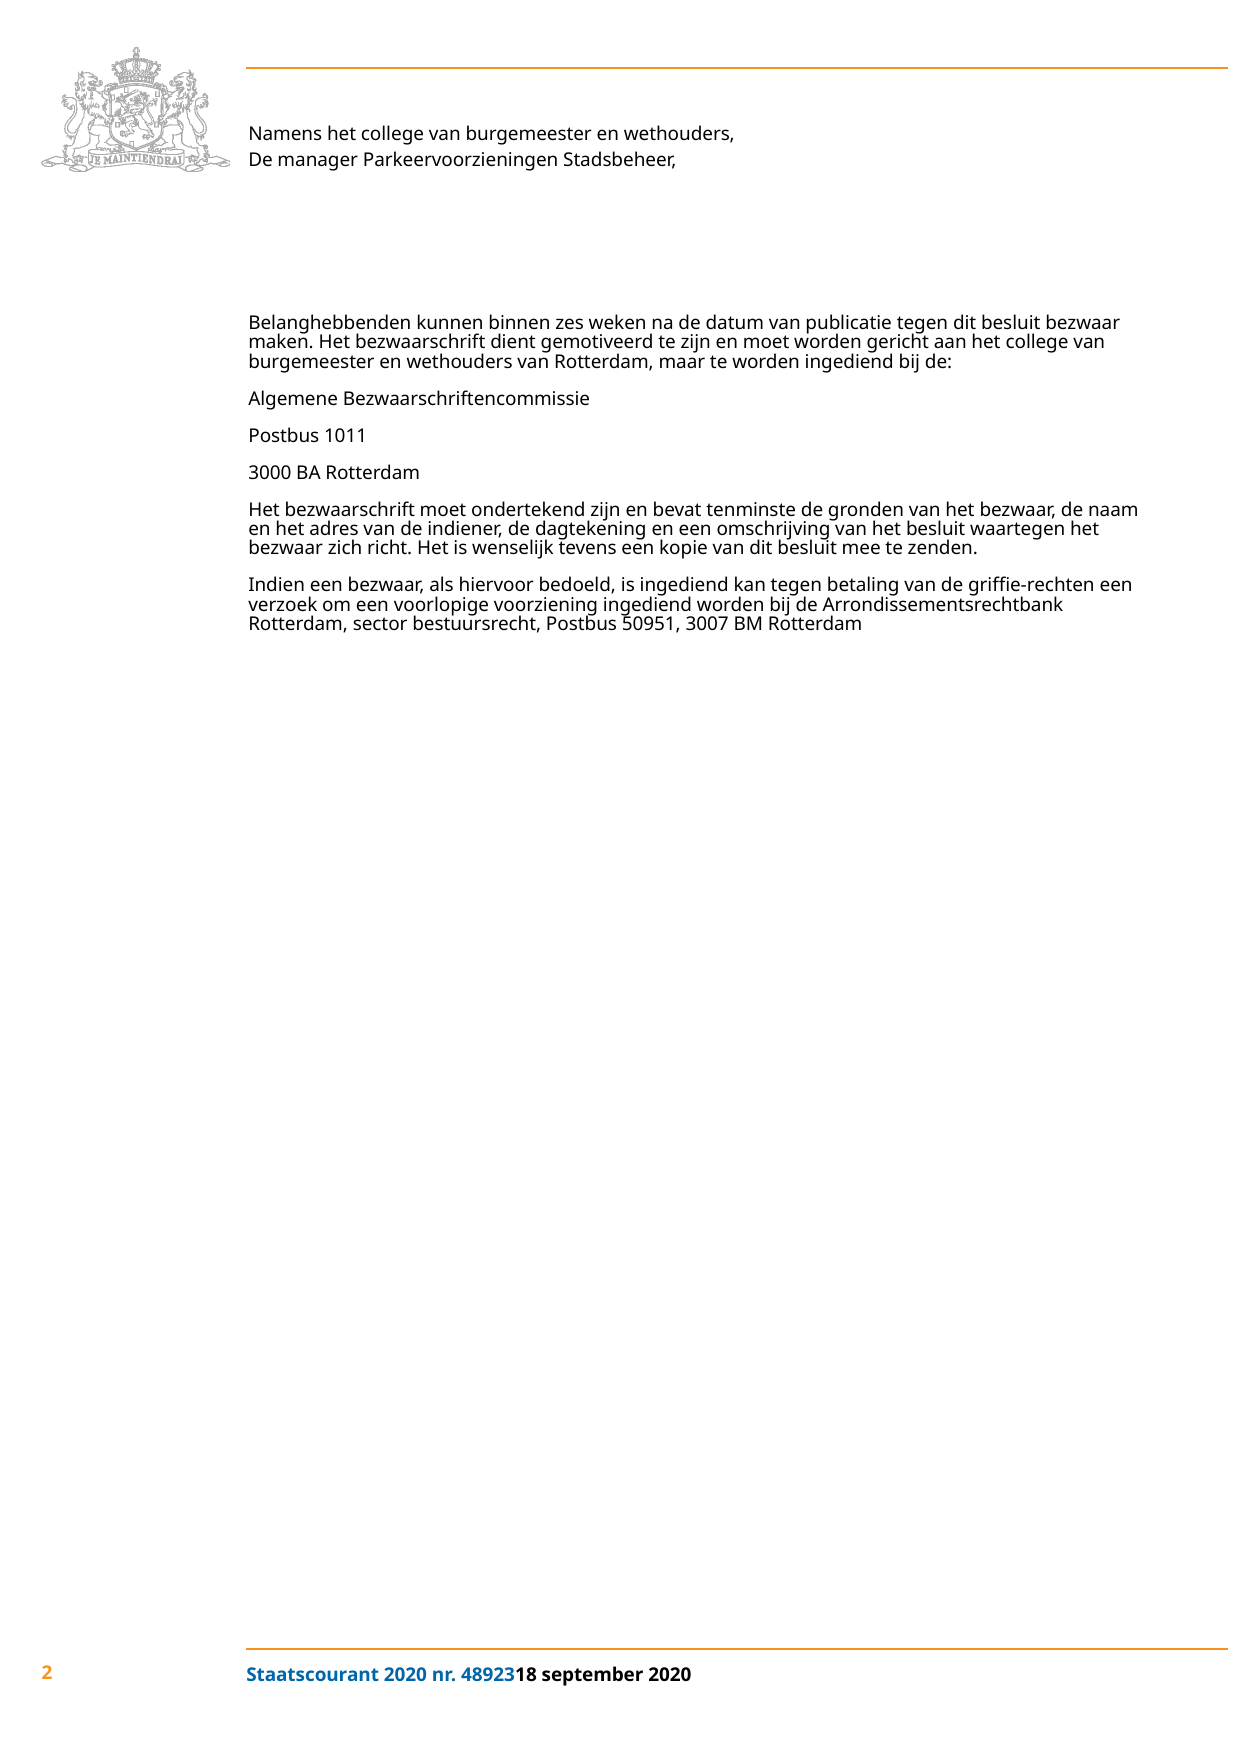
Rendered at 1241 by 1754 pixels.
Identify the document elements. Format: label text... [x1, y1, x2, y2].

text Het bezwaarschrift moet ondertekend zijn en bevat tenminste de gronden van het bezwaar, de naam en het adres van de indiener, de dagtekening en een omschrijving van het besluit waartegen het bezwaar zich richt. Het is wenselijk tevens een kopie van dit besluit mee te zenden. [248, 501, 1152, 558]
text Belanghebbenden kunnen binnen zes weken na de datum van publicatie tegen dit besluit bezwaar maken. Het bezwaarschrift dient gemotiveerd te zijn en moet worden gericht aan het college van burgemeester en wethouders van Rotterdam, maar te worden ingediend bij de: [248, 314, 1152, 372]
text Indien een bezwaar, als hiervoor bedoeld, is ingediend kan tegen betaling van de griffie-rechten een verzoek om een voorlopige voorziening ingediend worden bij de Arrondissementsrechtbank Rotterdam, sector bestuursrecht, Postbus 50951, 3007 BM Rotterdam [248, 576, 1152, 634]
text De manager Parkeervoorzieningen Stadsbeheer, [248, 146, 1152, 172]
text Algemene Bezwaarschriftencommissie [248, 390, 1152, 409]
picture [41, 47, 231, 172]
text 3000 BA Rotterdam [248, 464, 1152, 483]
text Namens het college van burgemeester en wethouders, [248, 121, 1152, 146]
text Postbus 1011 [248, 427, 1152, 446]
